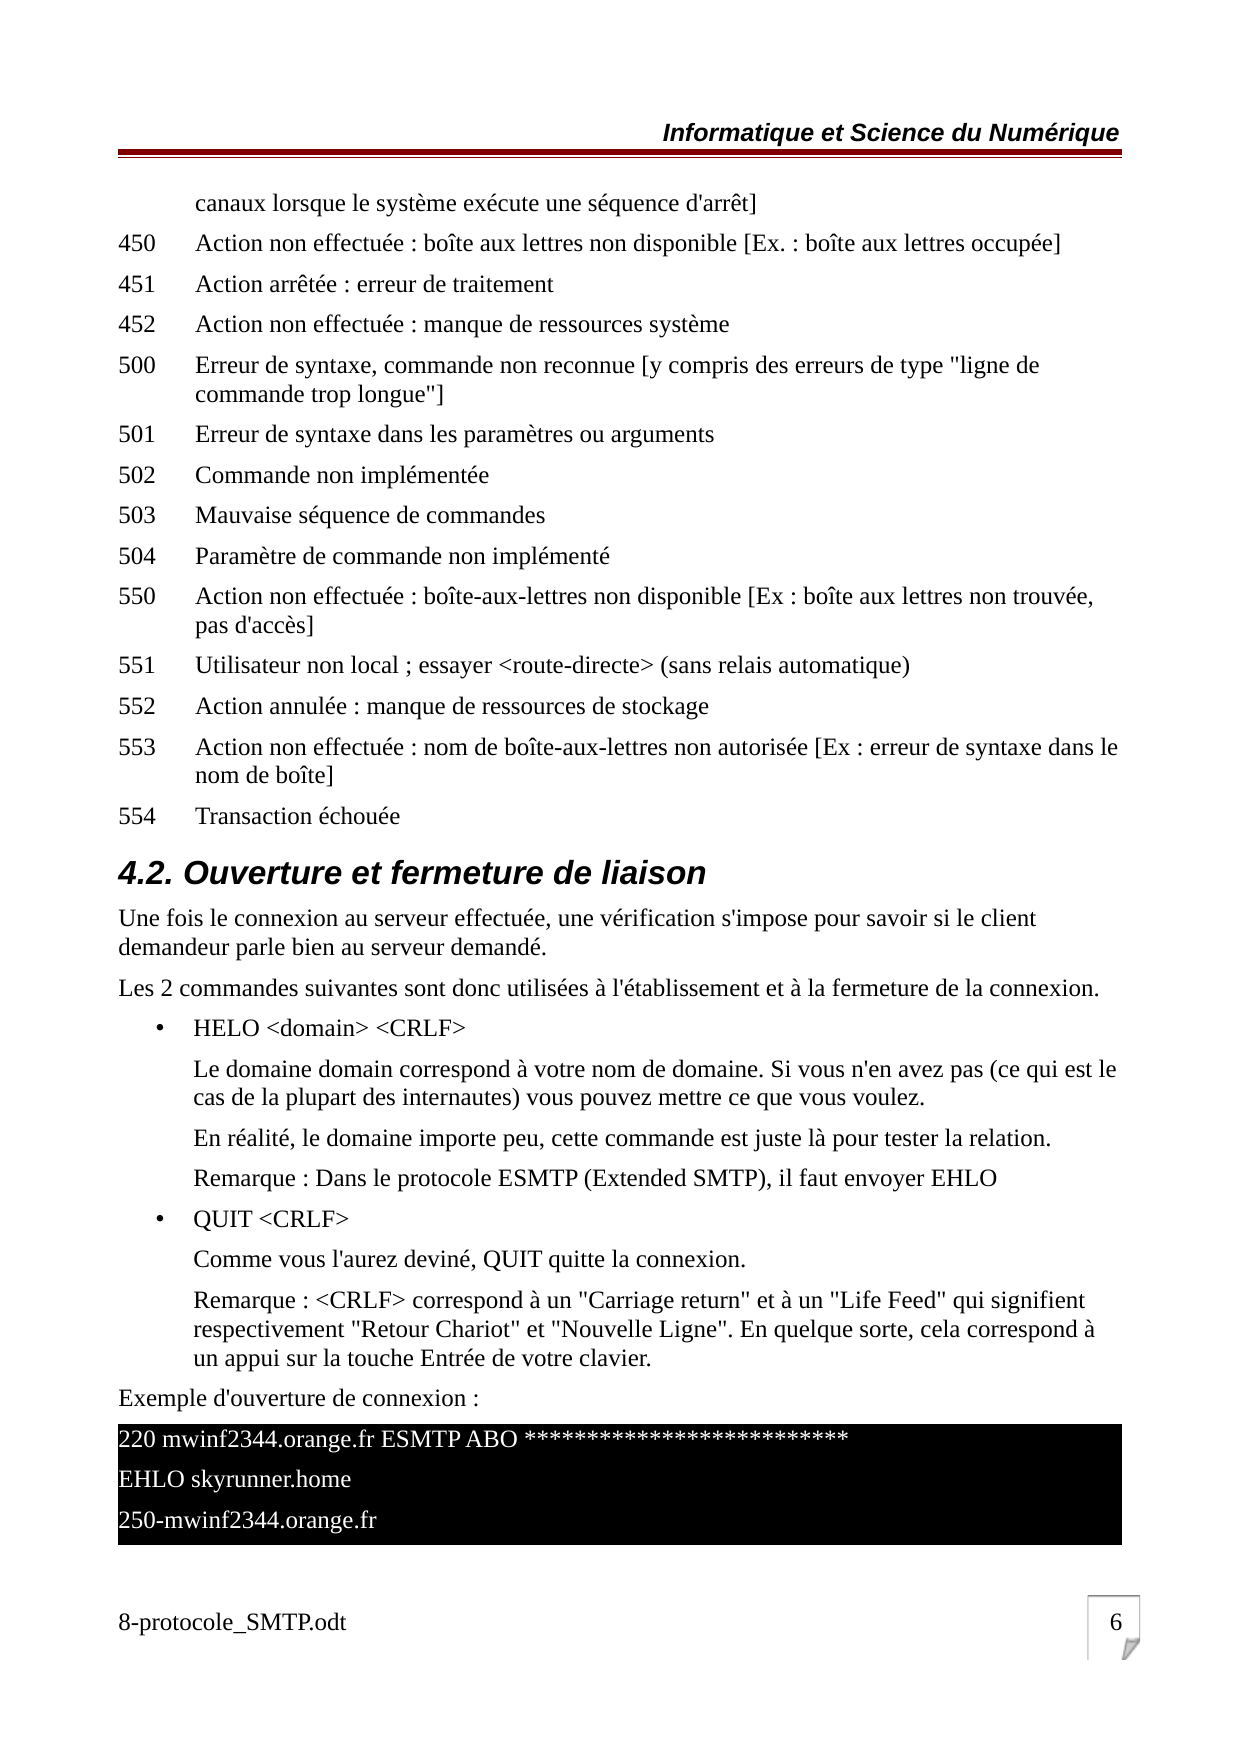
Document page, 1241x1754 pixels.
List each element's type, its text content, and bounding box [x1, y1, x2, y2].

text 451 Action arrêtée : erreur de traitement [118, 269, 1122, 298]
list QUIT <CRLF> [156, 1204, 1122, 1233]
text 452 Action non effectuée : manque de ressources système [118, 309, 1122, 338]
text 550 Action non effectuée : boîte-aux-lettres non disponible [Ex : boîte aux lettres non trouvée, pas d'accès] [118, 581, 1122, 639]
text canaux lorsque le système exécute une séquence d'arrêt] [118, 188, 1122, 217]
text 503 Mauvaise séquence de commandes [118, 500, 1122, 529]
list Comme vous l'aurez deviné, QUIT quitte la connexion. [156, 1244, 1122, 1273]
table_header 220 mwinf2344.orange.fr ESMTP ABO ************************** EHLO skyrunner.home 250-mwinf2344.orange.fr [118, 1424, 1122, 1545]
text 501 Erreur de syntaxe dans les paramètres ou arguments [118, 419, 1122, 448]
list Remarque : <CRLF> correspond à un "Carriage return" et à un "Life Feed" qui signifient respectivement "Retour Chariot" et "Nouvelle Ligne". En quelque sorte, cela correspond à un appui sur la touche Entrée de votre clavier. [156, 1285, 1122, 1371]
list En réalité, le domaine importe peu, cette commande est juste là pour tester la relation. [156, 1123, 1122, 1152]
text 551 Utilisateur non local ; essayer <route-directe> (sans relais automatique) [118, 651, 1122, 679]
text 504 Paramètre de commande non implémenté [118, 541, 1122, 569]
list HELO <domain> <CRLF> [156, 1013, 1122, 1042]
text 553 Action non effectuée : nom de boîte-aux-lettres non autorisée [Ex : erreur de syntaxe dans le nom de boîte] [118, 732, 1122, 789]
text Une fois le connexion au serveur effectuée, une vérification s'impose pour savoir si le client demandeur parle bien au serveur demandé. [118, 903, 1122, 961]
text 502 Commande non implémentée [118, 460, 1122, 488]
list Remarque : Dans le protocole ESMTP (Extended SMTP), il faut envoyer EHLO [156, 1163, 1122, 1192]
text 554 Transaction échouée [118, 801, 1122, 829]
text 500 Erreur de syntaxe, commande non reconnue [y compris des erreurs de type "ligne de commande trop longue"] [118, 350, 1122, 407]
text 450 Action non effectuée : boîte aux lettres non disponible [Ex. : boîte aux lettres occupée] [118, 228, 1122, 257]
text Les 2 commandes suivantes sont donc utilisées à l'établissement et à la fermeture de la connexion. [118, 973, 1122, 1001]
text Exemple d'ouverture de connexion : [118, 1383, 1122, 1412]
subtitle 4.2. Ouverture et fermeture de liaison [118, 853, 1122, 892]
text 552 Action annulée : manque de ressources de stockage [118, 691, 1122, 720]
list Le domaine domain correspond à votre nom de domaine. Si vous n'en avez pas (ce qui est le cas de la plupart des internautes) vous pouvez mettre ce que vous voulez. [156, 1054, 1122, 1111]
